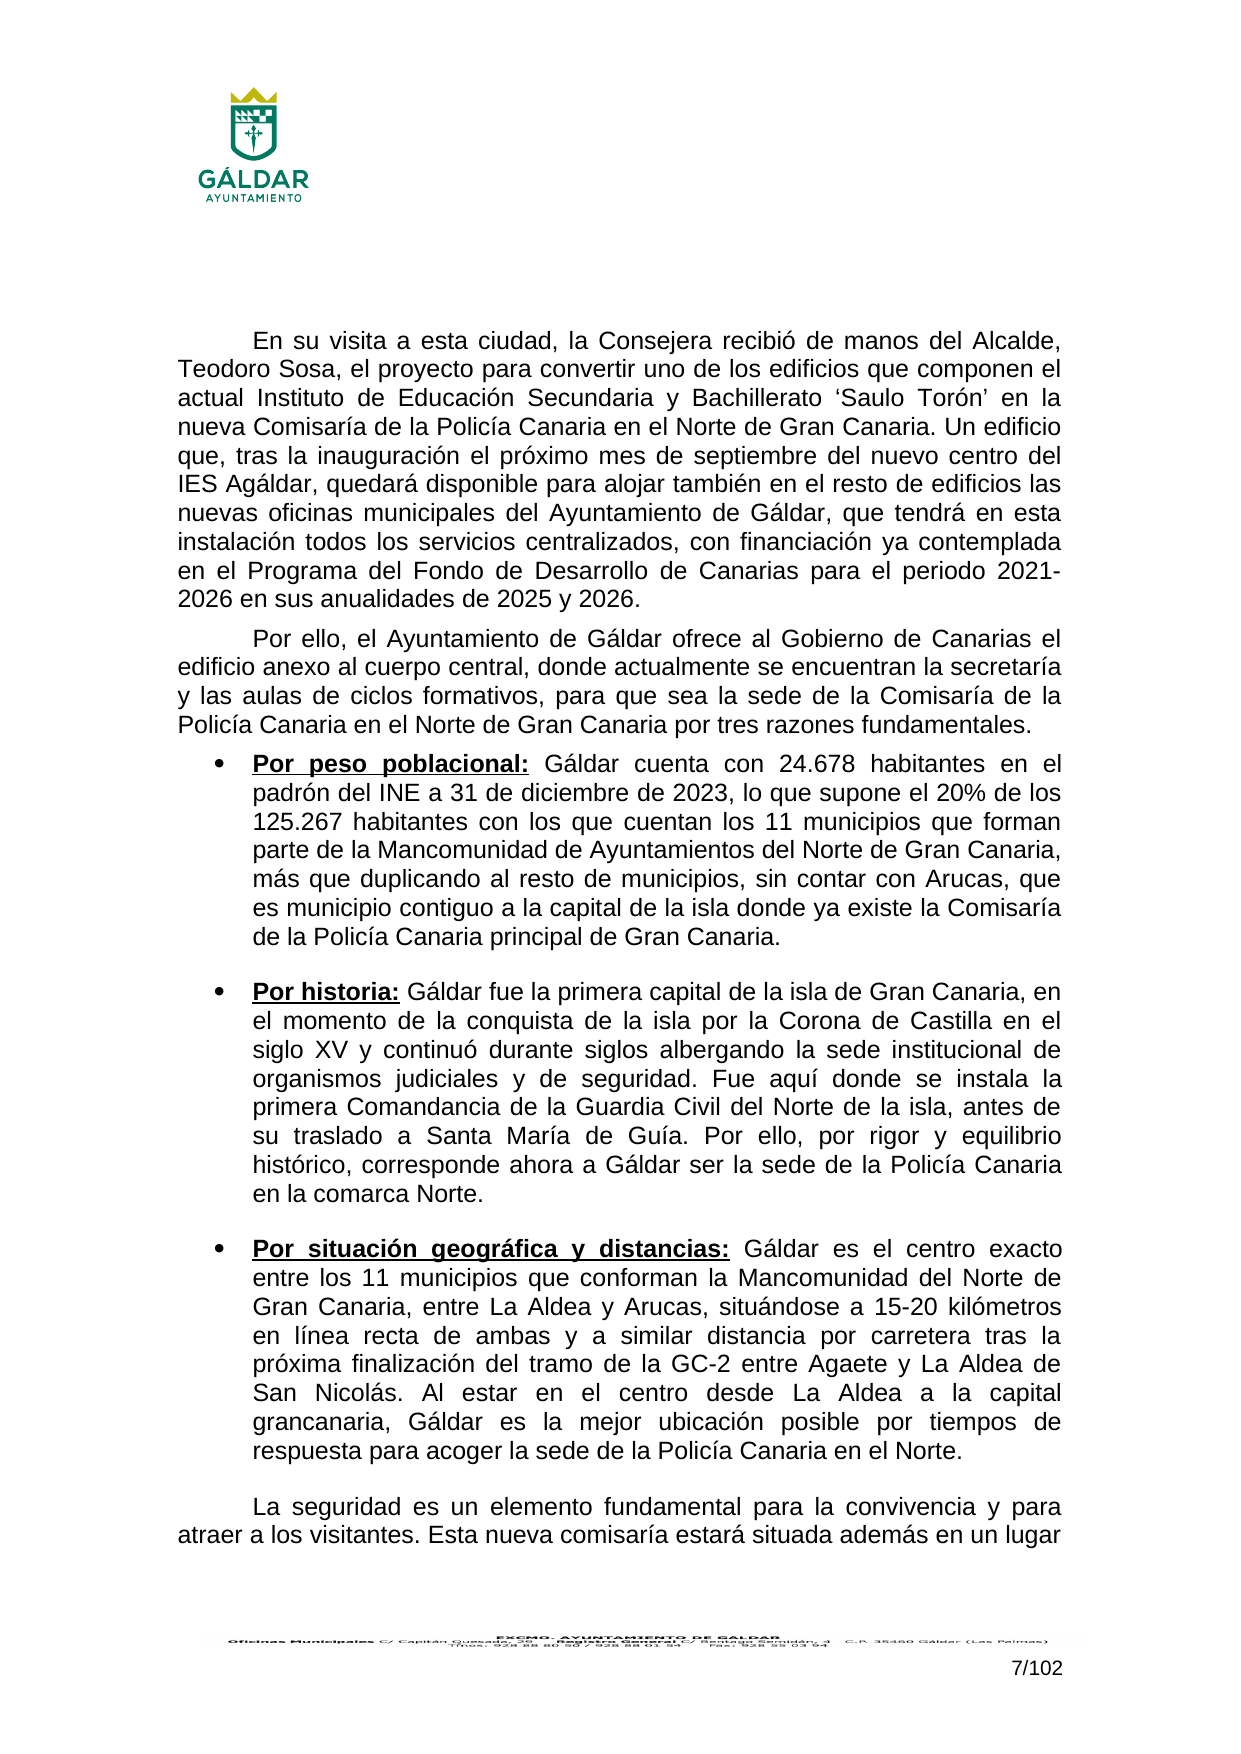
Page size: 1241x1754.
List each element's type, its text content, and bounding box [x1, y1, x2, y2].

list Por peso poblacional: Gáldar cuenta con 24.678 habitantes en el padrón del INE a 31 de diciembre de 2023, lo que supone el 20% de los 125.267 habitantes con los que cuentan los 11 municipios que forman parte de la Mancomunidad de Ayuntamientos del Norte de Gran Canaria, más que duplicando al resto de municipios, sin contar con Arucas, que es municipio contiguo a la capital de la isla donde ya existe la Comisaría de la Policía Canaria principal de Gran Canaria. [215, 749, 1063, 950]
picture [227, 1636, 1059, 1647]
text En su visita a esta ciudad, la Consejera recibió de manos del Alcalde, Teodoro Sosa, el proyecto para convertir uno de los edificios que componen el actual Instituto de Educación Secundaria y Bachillerato ‘Saulo Torón’ en la nueva Comisaría de la Policía Canaria en el Norte de Gran Canaria. Un edificio que, tras la inauguración el próximo mes de septiembre del nuevo centro del IES Agáldar, quedará disponible para alojar también en el resto de edificios las nuevas oficinas municipales del Ayuntamiento de Gáldar, que tendrá en esta instalación todos los servicios centralizados, con financiación ya contemplada en el Programa del Fondo de Desarrollo de Canarias para el periodo 2021-2026 en sus anualidades de 2025 y 2026. [177, 326, 1063, 613]
text Por ello, el Ayuntamiento de Gáldar ofrece al Gobierno de Canarias el edificio anexo al cuerpo central, donde actualmente se encuentran la secretaría y las aulas de ciclos formativos, para que sea la sede de la Comisaría de la Policía Canaria en el Norte de Gran Canaria por tres razones fundamentales. [177, 623, 1063, 738]
text La seguridad es un elemento fundamental para la convivencia y para atraer a los visitantes. Esta nueva comisaría estará situada además en un lugar [177, 1491, 1063, 1549]
list Por situación geográfica y distancias: Gáldar es el centro exacto entre los 11 municipios que conforman la Mancomunidad del Norte de Gran Canaria, entre La Aldea y Arucas, situándose a 15-20 kilómetros en línea recta de ambas y a similar distancia por carretera tras la próxima finalización del tramo de la GC-2 entre Agaete y La Aldea de San Nicolás. Al estar en el centro desde La Aldea a la capital grancanaria, Gáldar es la mejor ubicación posible por tiempos de respuesta para acoger la sede de la Policía Canaria en el Norte. [215, 1234, 1063, 1464]
picture [181, 73, 325, 217]
list Por historia: Gáldar fue la primera capital de la isla de Gran Canaria, en el momento de la conquista de la isla por la Corona de Castilla en el siglo XV y continuó durante siglos albergando la sede institucional de organismos judiciales y de seguridad. Fue aquí donde se instala la primera Comandancia de la Guardia Civil del Norte de la isla, antes de su traslado a Santa María de Guía. Por ello, por rigor y equilibrio histórico, corresponde ahora a Gáldar ser la sede de la Policía Canaria en la comarca Norte. [215, 977, 1063, 1207]
